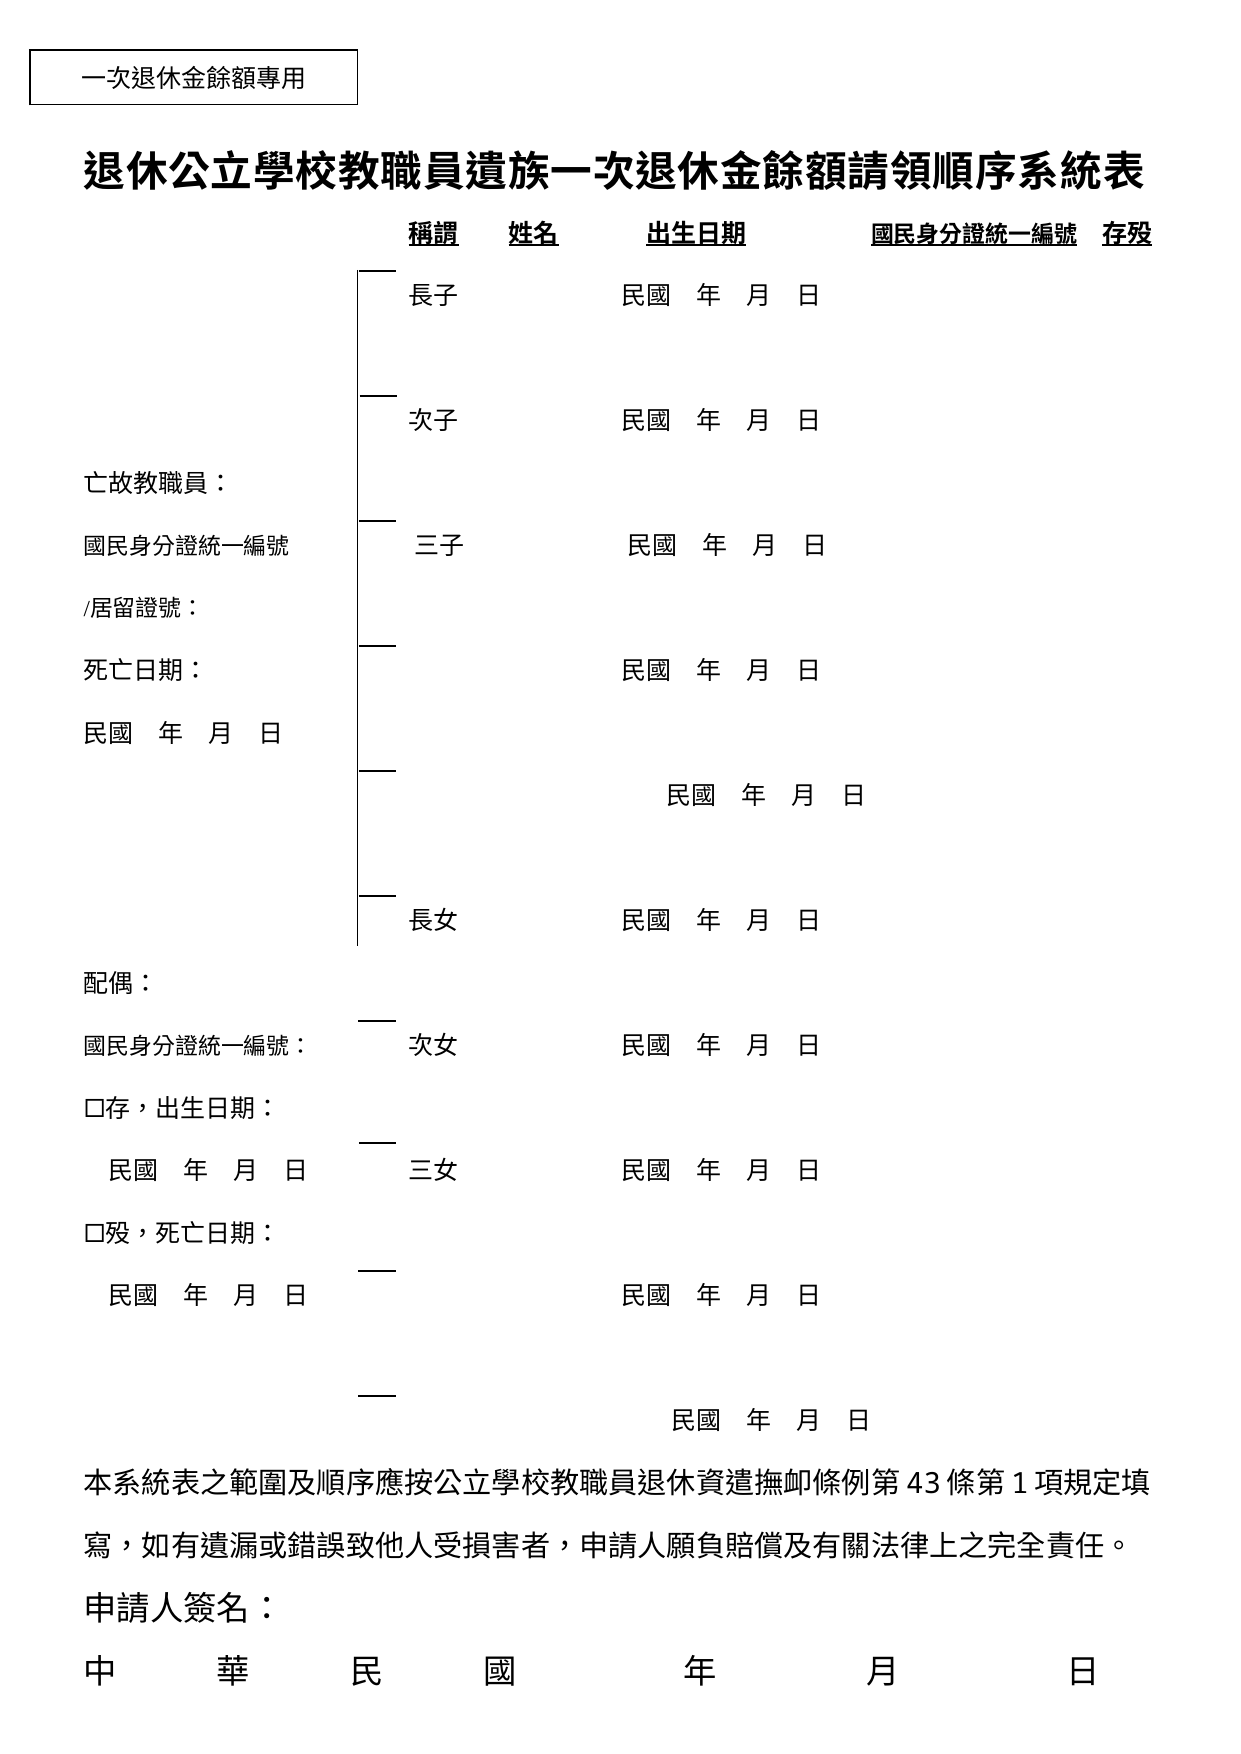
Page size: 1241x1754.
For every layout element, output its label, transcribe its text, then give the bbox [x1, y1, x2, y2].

text 民國 年 月 日 [358, 627, 1167, 689]
text [358, 564, 1167, 627]
text [83, 752, 357, 814]
text 一次退休金餘額專用 [45, 58, 342, 94]
text [31, 51, 357, 104]
text 民國 年 月 日 民國 年 月 日 [83, 1252, 1167, 1314]
text [358, 439, 1167, 502]
text 死亡日期： [83, 627, 357, 689]
text 民國 年 月 日 三女 民國 年 月 日 [83, 1127, 1167, 1189]
text 民國 年 月 日 [83, 689, 357, 752]
text 配偶： [83, 939, 1167, 1002]
text 三子 民國 年 月 日 [358, 502, 1167, 564]
text 長女 民國 年 月 日 [358, 877, 1167, 939]
text 次子 民國 年 月 日 [358, 377, 1167, 439]
text 退休公立學校教職員遺族一次退休金餘額請領順序系統表 [83, 127, 1167, 189]
text 民國 年 月 日 [83, 1377, 1167, 1439]
text 中 華 民 國 年 月 日 [83, 1627, 1167, 1689]
text [83, 877, 357, 939]
text [83, 377, 357, 439]
text [358, 689, 1167, 752]
text 申請人簽名： [83, 1564, 1167, 1627]
text 稱謂 姓名 出生日期 國民身分證統一編號 存殁 [383, 189, 1167, 252]
text 國民身分證統一編號： 次女 民國 年 月 日 [83, 1002, 1167, 1064]
text 存，出生日期： [83, 1064, 1167, 1127]
text 亡故教職員： [83, 439, 357, 502]
text /居留證號： [83, 564, 357, 627]
text 國民身分證統一編號 [83, 502, 357, 564]
text 本系統表之範圍及順序應按公立學校教職員退休資遣撫卹條例第43條第1項規定填寫，如有遺漏或錯誤致他人受損害者，申請人願負賠償及有關法律上之完全責任。 [83, 1439, 1167, 1564]
text 長子 民國 年 月 日 [83, 252, 1167, 314]
text 民國 年 月 日 [358, 752, 1167, 814]
text 殁，死亡日期： [83, 1189, 1167, 1252]
